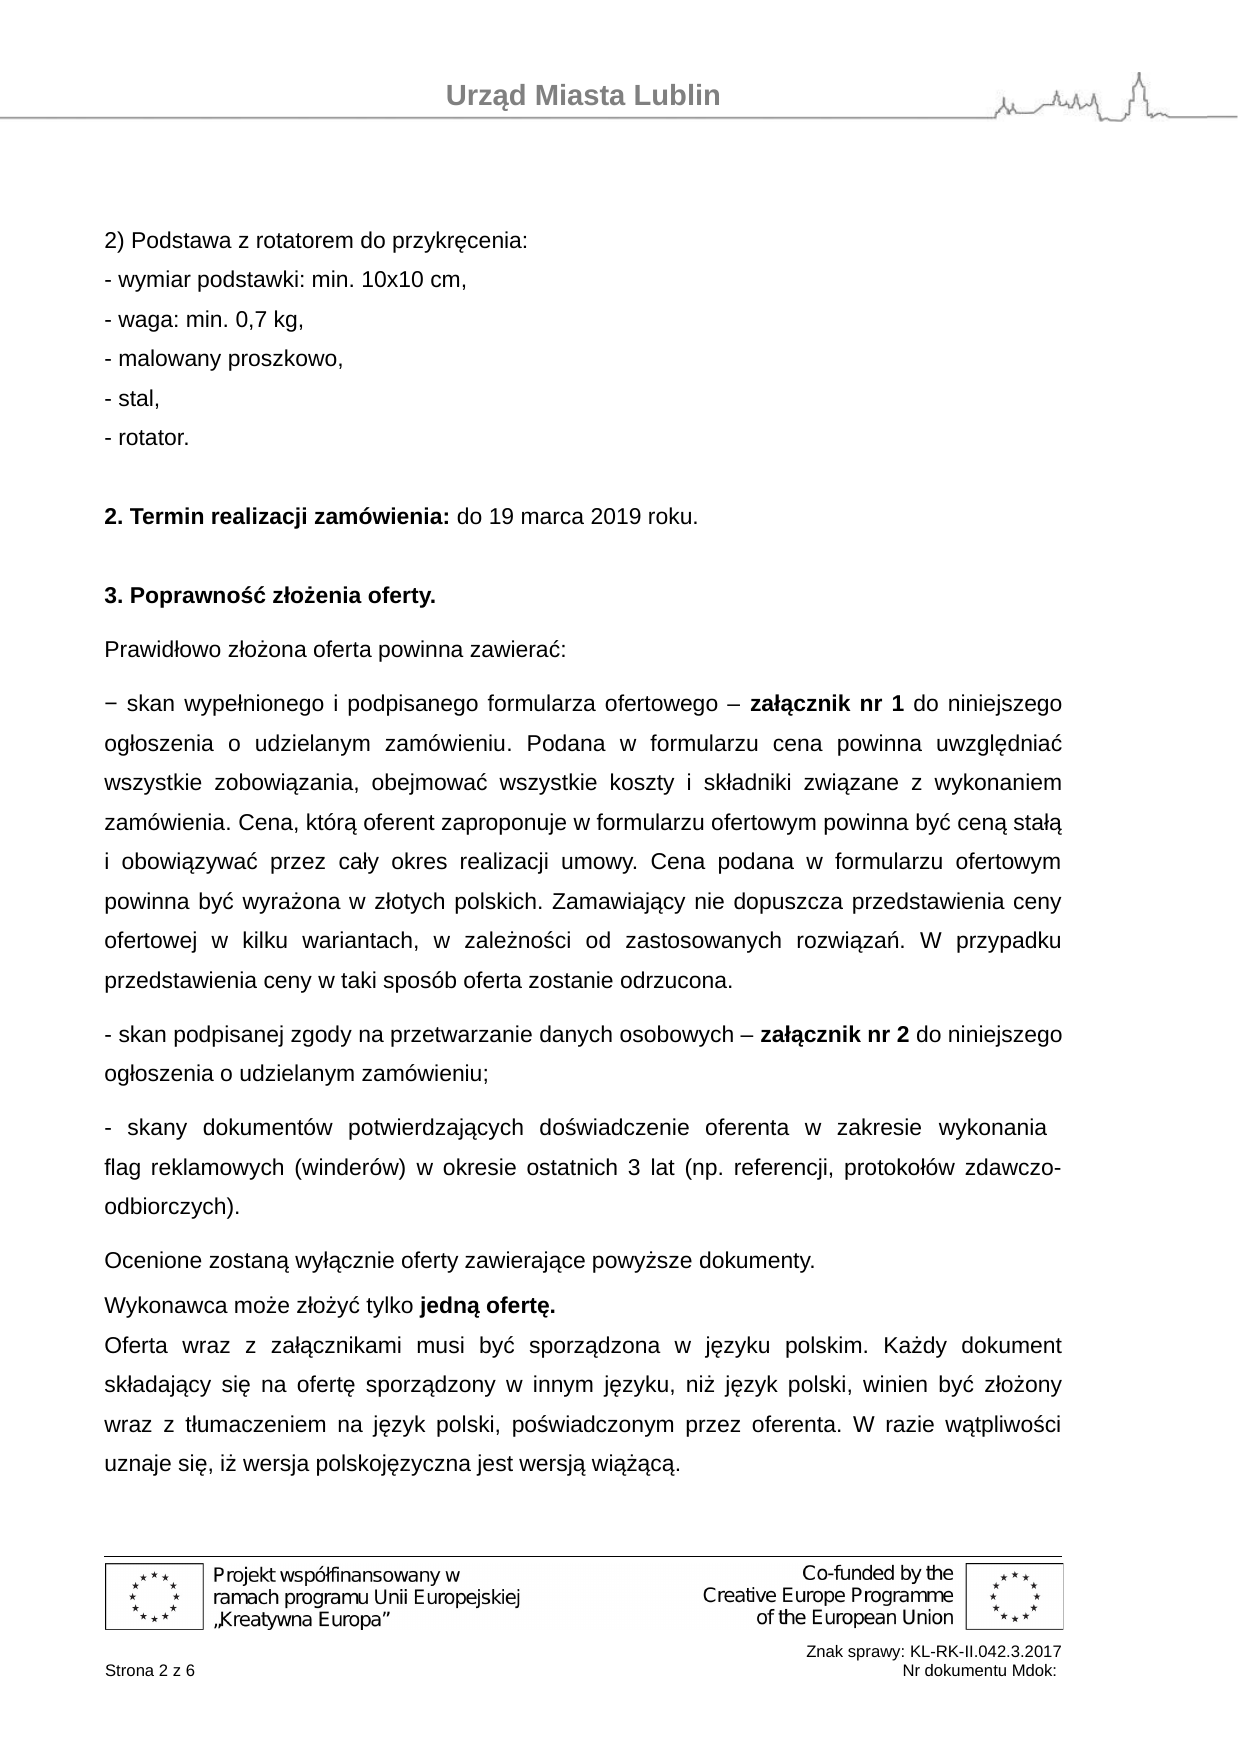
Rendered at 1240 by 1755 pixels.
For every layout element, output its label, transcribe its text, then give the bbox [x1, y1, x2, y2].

text - skany dokumentów potwierdzających doświadczenie oferenta w zakresie wykonania flag reklamowych (winderów) w okresie ostatnich 3 lat (np. referencji, protokołów zdawczo-odbiorczych). [104, 1114, 1062, 1220]
text - wymiar podstawki: min. 10x10 cm, - waga: min. 0,7 kg, - malowany proszkowo, - stal, - rotator. [104, 266, 1062, 451]
text Oferta wraz z załącznikami musi być sporządzona w języku polskim. Każdy dokument składający się na ofertę sporządzony w innym języku, niż język polski, winien być złożony wraz z tłumaczeniem na język polski, poświadczonym przez oferenta. W razie wątpliwości uznaje się, iż wersja polskojęzyczna jest wersją wiążącą. [104, 1332, 1062, 1476]
text 2) Podstawa z rotatorem do przykręcenia: [104, 227, 1062, 253]
text - skan podpisanej zgody na przetwarzanie danych osobowych – załącznik nr 2 do niniejszego ogłoszenia o udzielanym zamówieniu; [104, 1021, 1062, 1087]
text Ocenione zostaną wyłącznie oferty zawierające powyższe dokumenty. [104, 1247, 1062, 1274]
text 2. Termin realizacji zamówienia: do 19 marca 2019 roku. [104, 503, 1062, 530]
text Prawidłowo złożona oferta powinna zawierać: [104, 636, 1062, 663]
picture [0, 72, 1240, 125]
text 3. Poprawność złożenia oferty. [104, 582, 1062, 609]
picture [105, 1563, 1064, 1630]
text Wykonawca może złożyć tylko jedną ofertę. [104, 1292, 1062, 1318]
text − skan wypełnionego i podpisanego formularza ofertowego – załącznik nr 1 do niniejszego ogłoszenia o udzielanym zamówieniu. Podana w formularzu cena powinna uwzględniać wszystkie zobowiązania, obejmować wszystkie koszty i składniki związane z wykonaniem zamówienia. Cena, którą oferent zaproponuje w formularzu ofertowym powinna być ceną stałą i obowiązywać przez cały okres realizacji umowy. Cena podana w formularzu ofertowym powinna być wyrażona w złotych polskich. Zamawiający nie dopuszcza przedstawienia ceny ofertowej w kilku wariantach, w zależności od zastosowanych rozwiązań. W przypadku przedstawienia ceny w taki sposób oferta zostanie odrzucona. [104, 690, 1062, 993]
